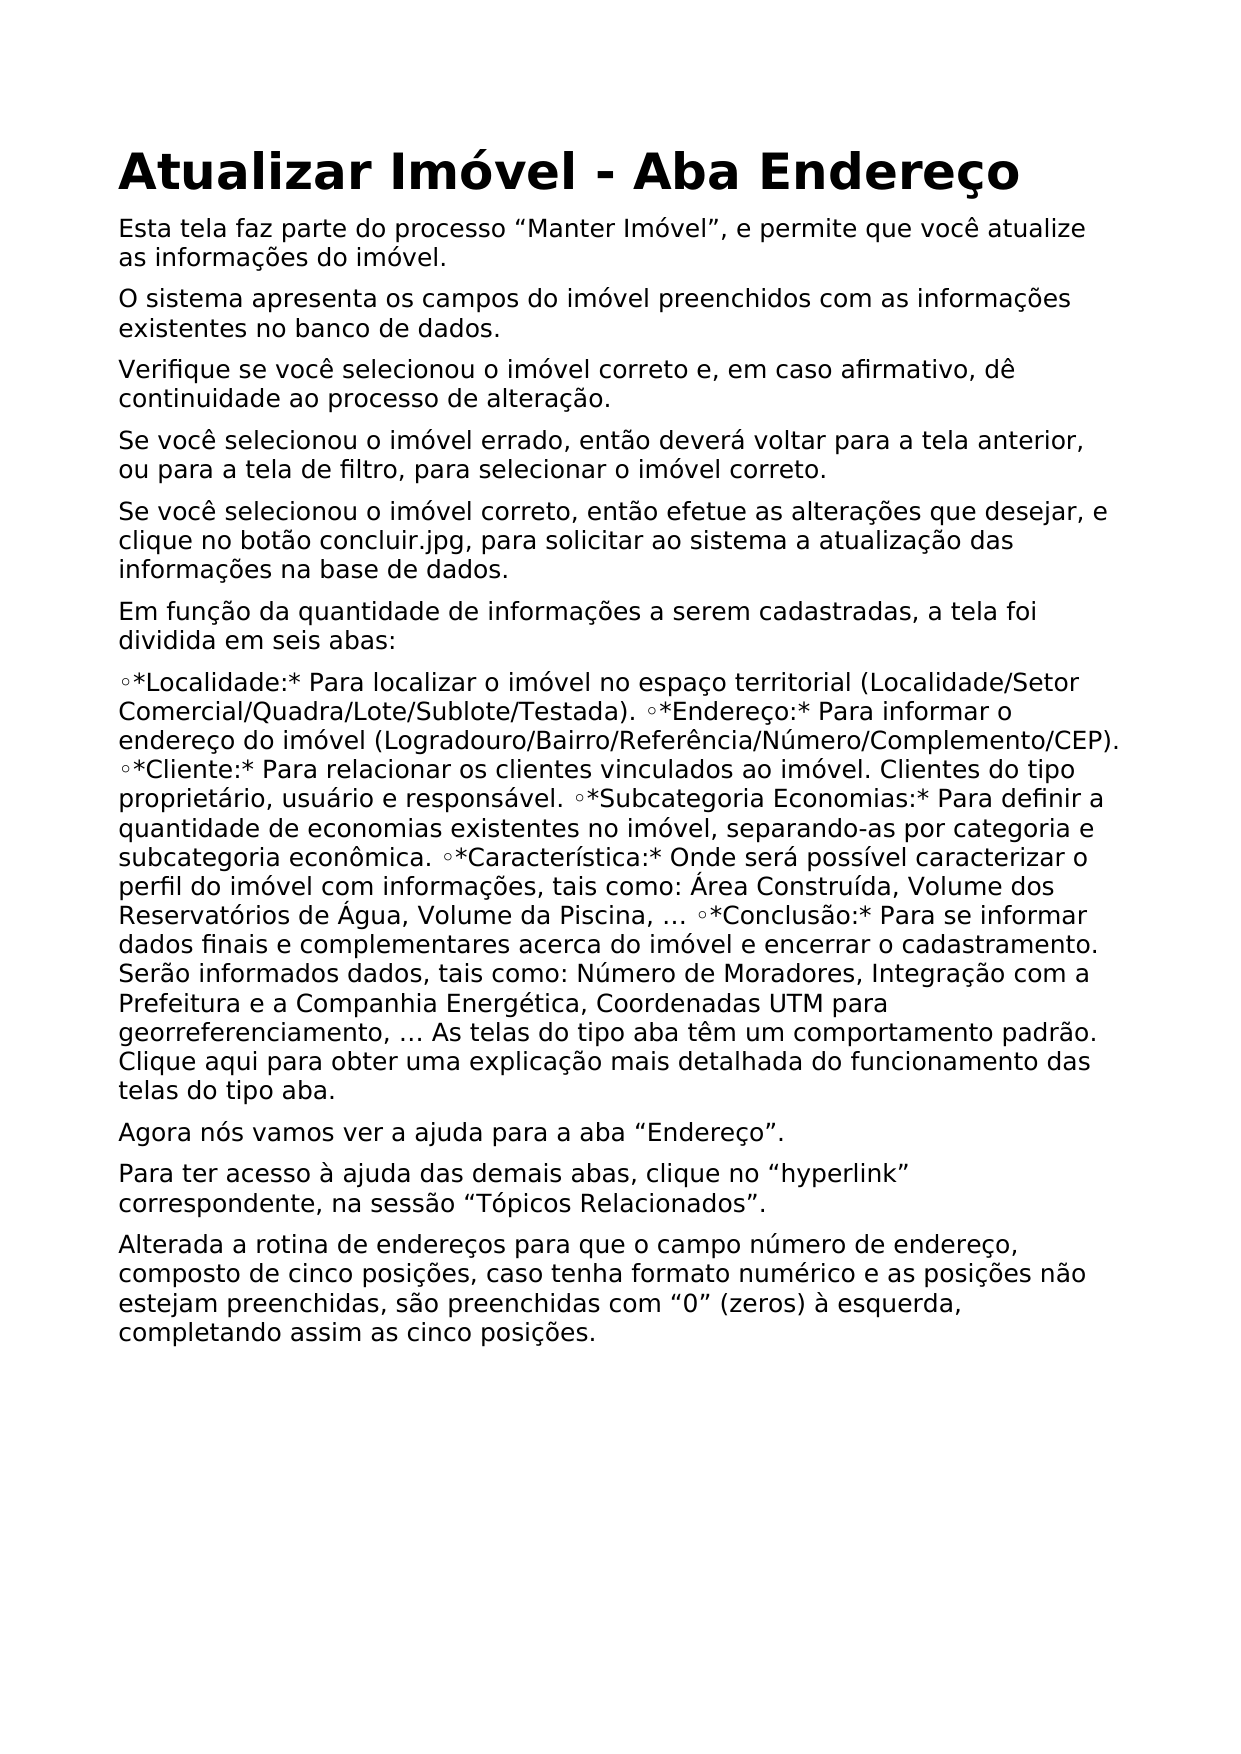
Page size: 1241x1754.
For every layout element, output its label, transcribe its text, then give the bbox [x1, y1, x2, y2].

text Esta tela faz parte do processo “Manter Imóvel”, e permite que você atualize as informações do imóvel. [118, 214, 1122, 272]
text Verifique se você selecionou o imóvel correto e, em caso afirmativo, dê continuidade ao processo de alteração. [118, 356, 1122, 414]
text Agora nós vamos ver a ajuda para a aba “Endereço”. [118, 1118, 1122, 1147]
text ◦*Localidade:* Para localizar o imóvel no espaço territorial (Localidade/Setor Comercial/Quadra/Lote/Sublote/Testada). ◦*Endereço:* Para informar o endereço do imóvel (Logradouro/Bairro/Referência/Número/Complemento/CEP). ◦*Cliente:* Para relacionar os clientes vinculados ao imóvel. Clientes do tipo proprietário, usuário e responsável. ◦*Subcategoria Economias:* Para definir a quantidade de economias existentes no imóvel, separando-as por categoria e subcategoria econômica. ◦*Característica:* Onde será possível caracterizar o perfil do imóvel com informações, tais como: Área Construída, Volume dos Reservatórios de Água, Volume da Piscina, … ◦*Conclusão:* Para se informar dados finais e complementares acerca do imóvel e encerrar o cadastramento. Serão informados dados, tais como: Número de Moradores, Integração com a Prefeitura e a Companhia Energética, Coordenadas UTM para georreferenciamento, … As telas do tipo aba têm um comportamento padrão. Clique aqui para obter uma explicação mais detalhada do funcionamento das telas do tipo aba. [118, 668, 1122, 1106]
text Alterada a rotina de endereços para que o campo número de endereço, composto de cinco posições, caso tenha formato numérico e as posições não estejam preenchidas, são preenchidas com “0” (zeros) à esquerda, completando assim as cinco posições. [118, 1231, 1122, 1347]
subtitle Atualizar Imóvel - Aba Endereço [118, 143, 1122, 201]
text Para ter acesso à ajuda das demais abas, clique no “hyperlink” correspondente, na sessão “Tópicos Relacionados”. [118, 1160, 1122, 1218]
text Em função da quantidade de informações a serem cadastradas, a tela foi dividida em seis abas: [118, 597, 1122, 656]
text O sistema apresenta os campos do imóvel preenchidos com as informações existentes no banco de dados. [118, 285, 1122, 343]
text Se você selecionou o imóvel errado, então deverá voltar para a tela anterior, ou para a tela de filtro, para selecionar o imóvel correto. [118, 426, 1122, 485]
text Se você selecionou o imóvel correto, então efetue as alterações que desejar, e clique no botão concluir.jpg, para solicitar ao sistema a atualização das informações na base de dados. [118, 497, 1122, 585]
